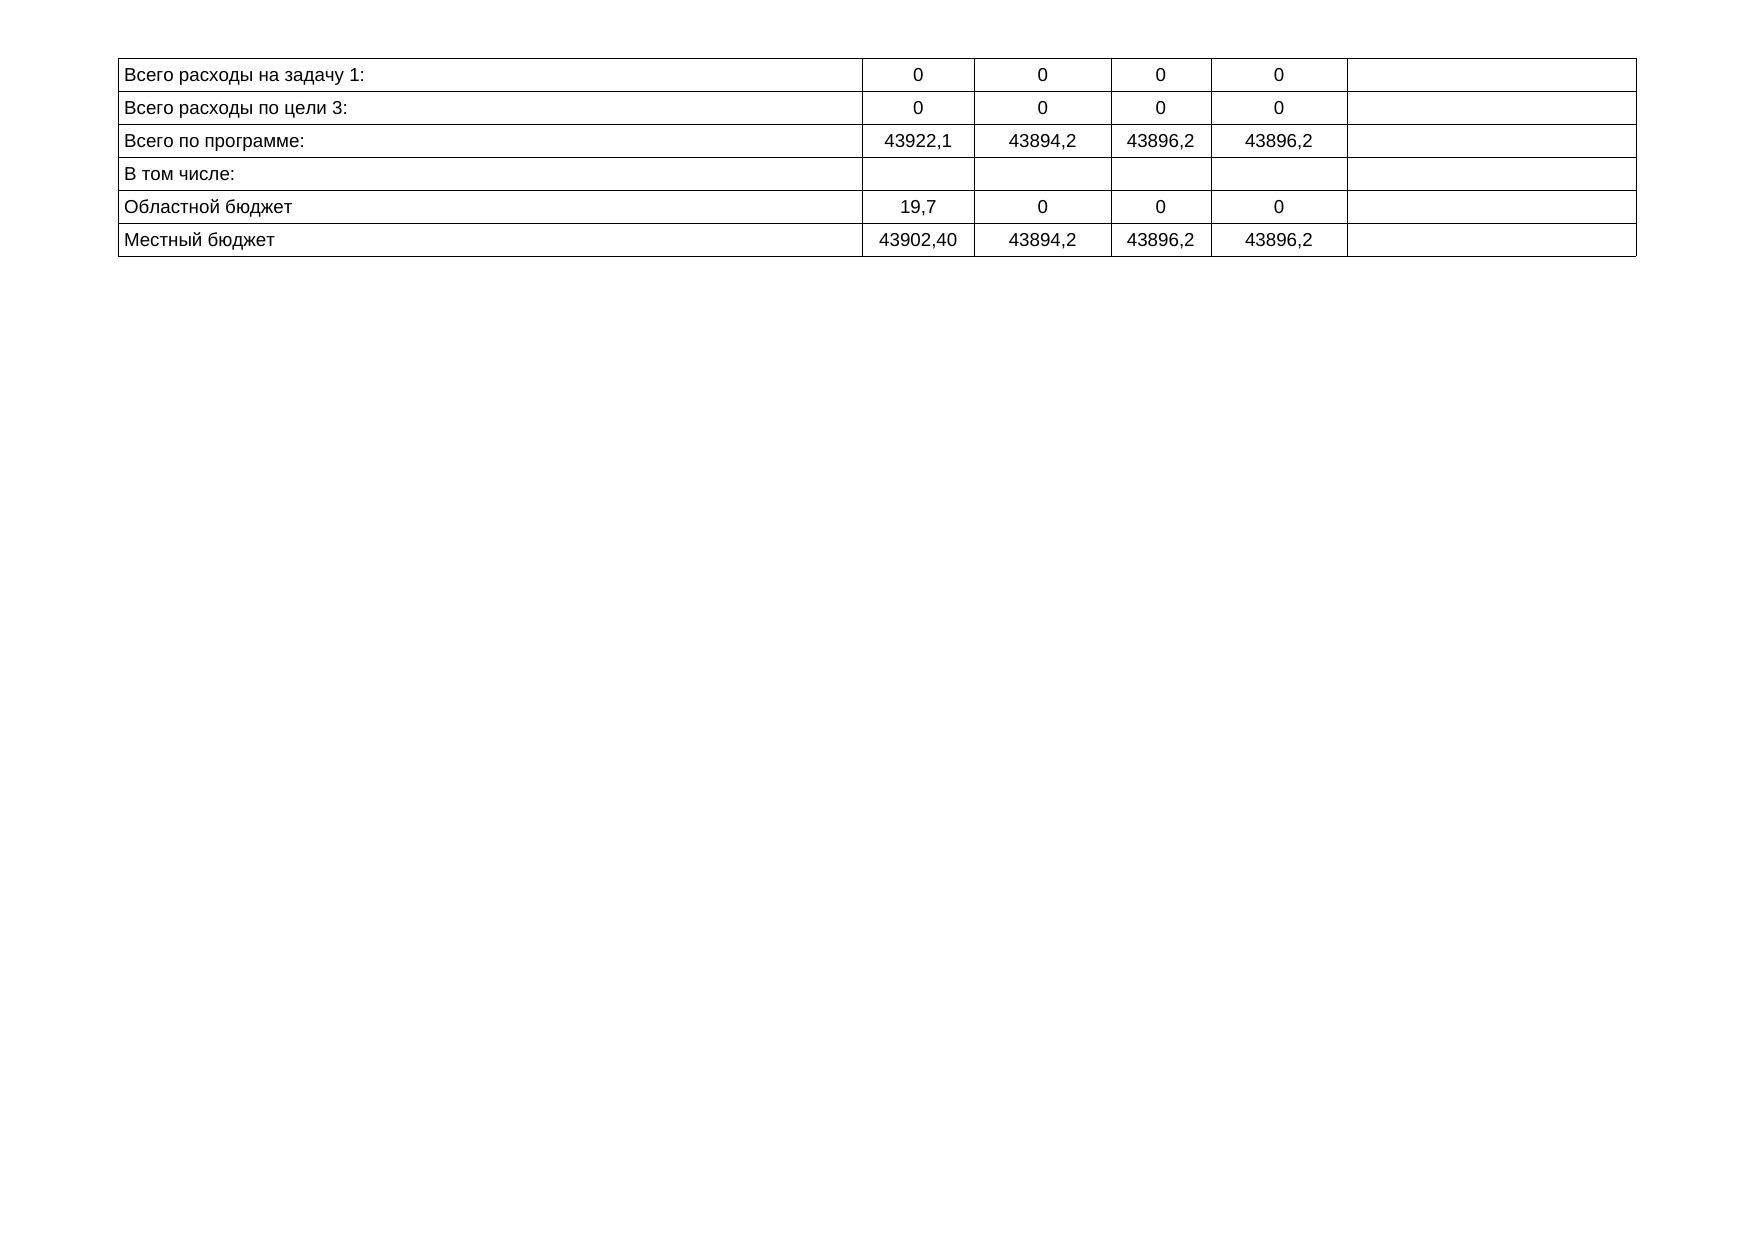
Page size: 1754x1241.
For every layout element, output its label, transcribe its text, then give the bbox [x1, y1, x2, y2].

table_cell 0 [975, 191, 1111, 223]
table_cell 0 [1112, 59, 1211, 91]
table_cell Всего расходы по цели 3: [119, 92, 862, 124]
table_cell 0 [1212, 191, 1347, 223]
table_cell [1348, 158, 1636, 190]
table_cell [1348, 59, 1636, 91]
table_cell 0 [1112, 191, 1211, 223]
table_cell 0 [863, 59, 974, 91]
table_cell [1348, 224, 1636, 256]
table_cell 0 [975, 59, 1111, 91]
table_cell [975, 158, 1111, 190]
table_cell 43894,2 [975, 125, 1111, 157]
table_cell 43896,2 [1212, 125, 1347, 157]
table_cell Областной бюджет [119, 191, 862, 223]
table_cell 43896,2 [1112, 125, 1211, 157]
table_cell В том числе: [119, 158, 862, 190]
table_cell 43894,2 [975, 224, 1111, 256]
table_cell 0 [1212, 59, 1347, 91]
table_cell 43922,1 [863, 125, 974, 157]
table_cell [1348, 125, 1636, 157]
table_cell [1348, 191, 1636, 223]
table_cell 43896,2 [1212, 224, 1347, 256]
table_cell 0 [1212, 92, 1347, 124]
table_cell 43896,2 [1112, 224, 1211, 256]
table_cell 0 [863, 92, 974, 124]
table_cell [1212, 158, 1347, 190]
table_cell 0 [1112, 92, 1211, 124]
table_cell Всего по программе: [119, 125, 862, 157]
table_cell Всего расходы на задачу 1: [119, 59, 862, 91]
table_cell 0 [975, 92, 1111, 124]
table_cell [1112, 158, 1211, 190]
table_cell Местный бюджет [119, 224, 862, 256]
table_cell 19,7 [863, 191, 974, 223]
table_cell [1348, 92, 1636, 124]
table_cell [863, 158, 974, 190]
table_cell 43902,40 [863, 224, 974, 256]
